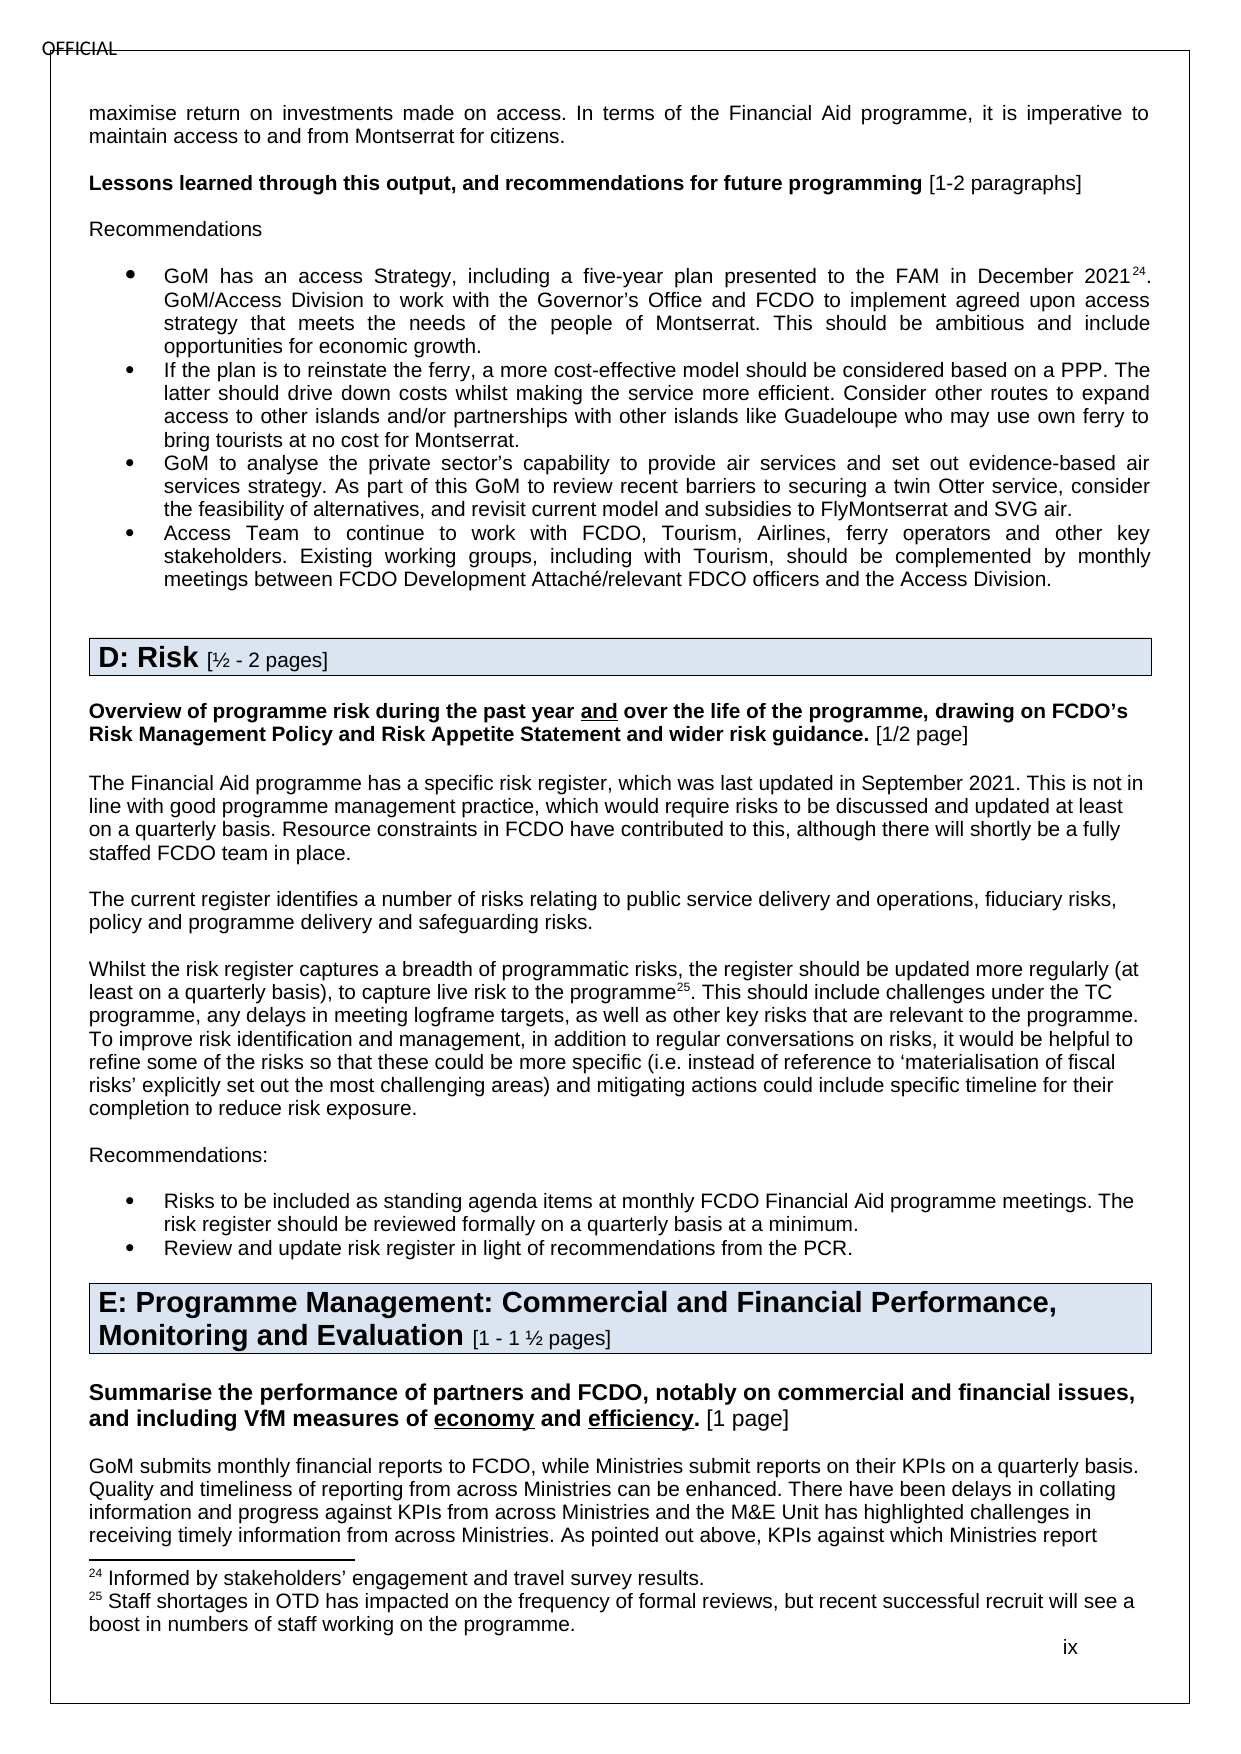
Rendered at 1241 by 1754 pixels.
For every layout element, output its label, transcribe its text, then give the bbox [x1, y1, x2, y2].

list If the plan is to reinstate the ferry, a more cost-effective model should be considered based on a PPP. The latter should drive down costs whilst making the service more efficient. Consider other routes to expand access to other islands and/or partnerships with other islands like Guadeloupe who may use own ferry to bring tourists at no cost for Montserrat. [126, 358, 1152, 451]
text The Financial Aid programme has a specific risk register, which was last updated in September 2021. This is not in line with good programme management practice, which would require risks to be discussed and updated at least on a quarterly basis. Resource constraints in FCDO have contributed to this, although there will shortly be a fully staffed FCDO team in place. [89, 772, 1152, 864]
text Whilst the risk register captures a breadth of programmatic risks, the register should be updated more regularly (at least on a quarterly basis), to capture live risk to the programme. This should include challenges under the TC programme, any delays in meeting logframe targets, as well as other key risks that are relevant to the programme. To improve risk identification and management, in addition to regular conversations on risks, it would be helpful to refine some of the risks so that these could be more specific (i.e. instead of reference to ‘materialisation of fiscal risks’ explicitly set out the most challenging areas) and mitigating actions could include specific timeline for their completion to reduce risk exposure. [89, 957, 1152, 1120]
text Summarise the performance of partners and FCDO, notably on commercial and financial issues, and including VfM measures of economy and efficiency. [1 page] [89, 1380, 1152, 1431]
list GoM to analyse the private sector’s capability to provide air services and set out evidence-based air services strategy. As part of this GoM to review recent barriers to securing a twin Otter service, consider the feasibility of alternatives, and revisit current model and subsidies to FlyMontserrat and SVG air. [126, 451, 1152, 521]
list Risks to be included as standing agenda items at monthly FCDO Financial Aid programme meetings. The risk register should be reviewed formally on a quarterly basis at a minimum. [126, 1190, 1152, 1236]
text The current register identifies a number of risks relating to public service delivery and operations, fiduciary risks, policy and programme delivery and safeguarding risks. [89, 888, 1152, 934]
text D: Risk [½ - 2 pages] [90, 639, 1151, 675]
list GoM has an access Strategy, including a five-year plan presented to the FAM in December 2021. GoM/Access Division to work with the Governor’s Office and FCDO to implement agreed upon access strategy that meets the needs of the people of Montserrat. This should be ambitious and include opportunities for economic growth. [126, 264, 1152, 358]
text Overview of programme risk during the past year and over the life of the programme, drawing on FCDO’s Risk Management Policy and Risk Appetite Statement and wider risk guidance. [1/2 page] [89, 699, 1152, 746]
list Access Team to continue to work with FCDO, Tourism, Airlines, ferry operators and other key stakeholders. Existing working groups, including with Tourism, should be complemented by monthly meetings between FCDO Development Attaché/relevant FDCO officers and the Access Division. [126, 521, 1152, 591]
text Staff shortages in OTD has impacted on the frequency of formal reviews, but recent successful recruit will see a boost in numbers of staff working on the programme. [89, 1589, 1152, 1636]
text Recommendations [89, 218, 1152, 241]
text E: Programme Management: Commercial and Financial Performance, Monitoring and Evaluation [1 - 1 ½ pages] [90, 1284, 1151, 1353]
text Recommendations: [89, 1143, 1152, 1166]
text Lessons learned through this output, and recommendations for future programming [1-2 paragraphs] [89, 171, 1152, 195]
text GoM submits monthly financial reports to FCDO, while Ministries submit reports on their KPIs on a quarterly basis. Quality and timeliness of reporting from across Ministries can be enhanced. There have been delays in collating information and progress against KPIs from across Ministries and the M&E Unit has highlighted challenges in receiving timely information from across Ministries. As pointed out above, KPIs against which Ministries report [89, 1454, 1152, 1547]
list Informed by stakeholders’ engagement and travel survey results. [89, 1566, 1152, 1589]
text maximise return on investments made on access. In terms of the Financial Aid programme, it is imperative to maintain access to and from Montserrat for citizens. [89, 102, 1152, 148]
list Review and update risk register in light of recommendations from the PCR. [126, 1236, 1152, 1259]
